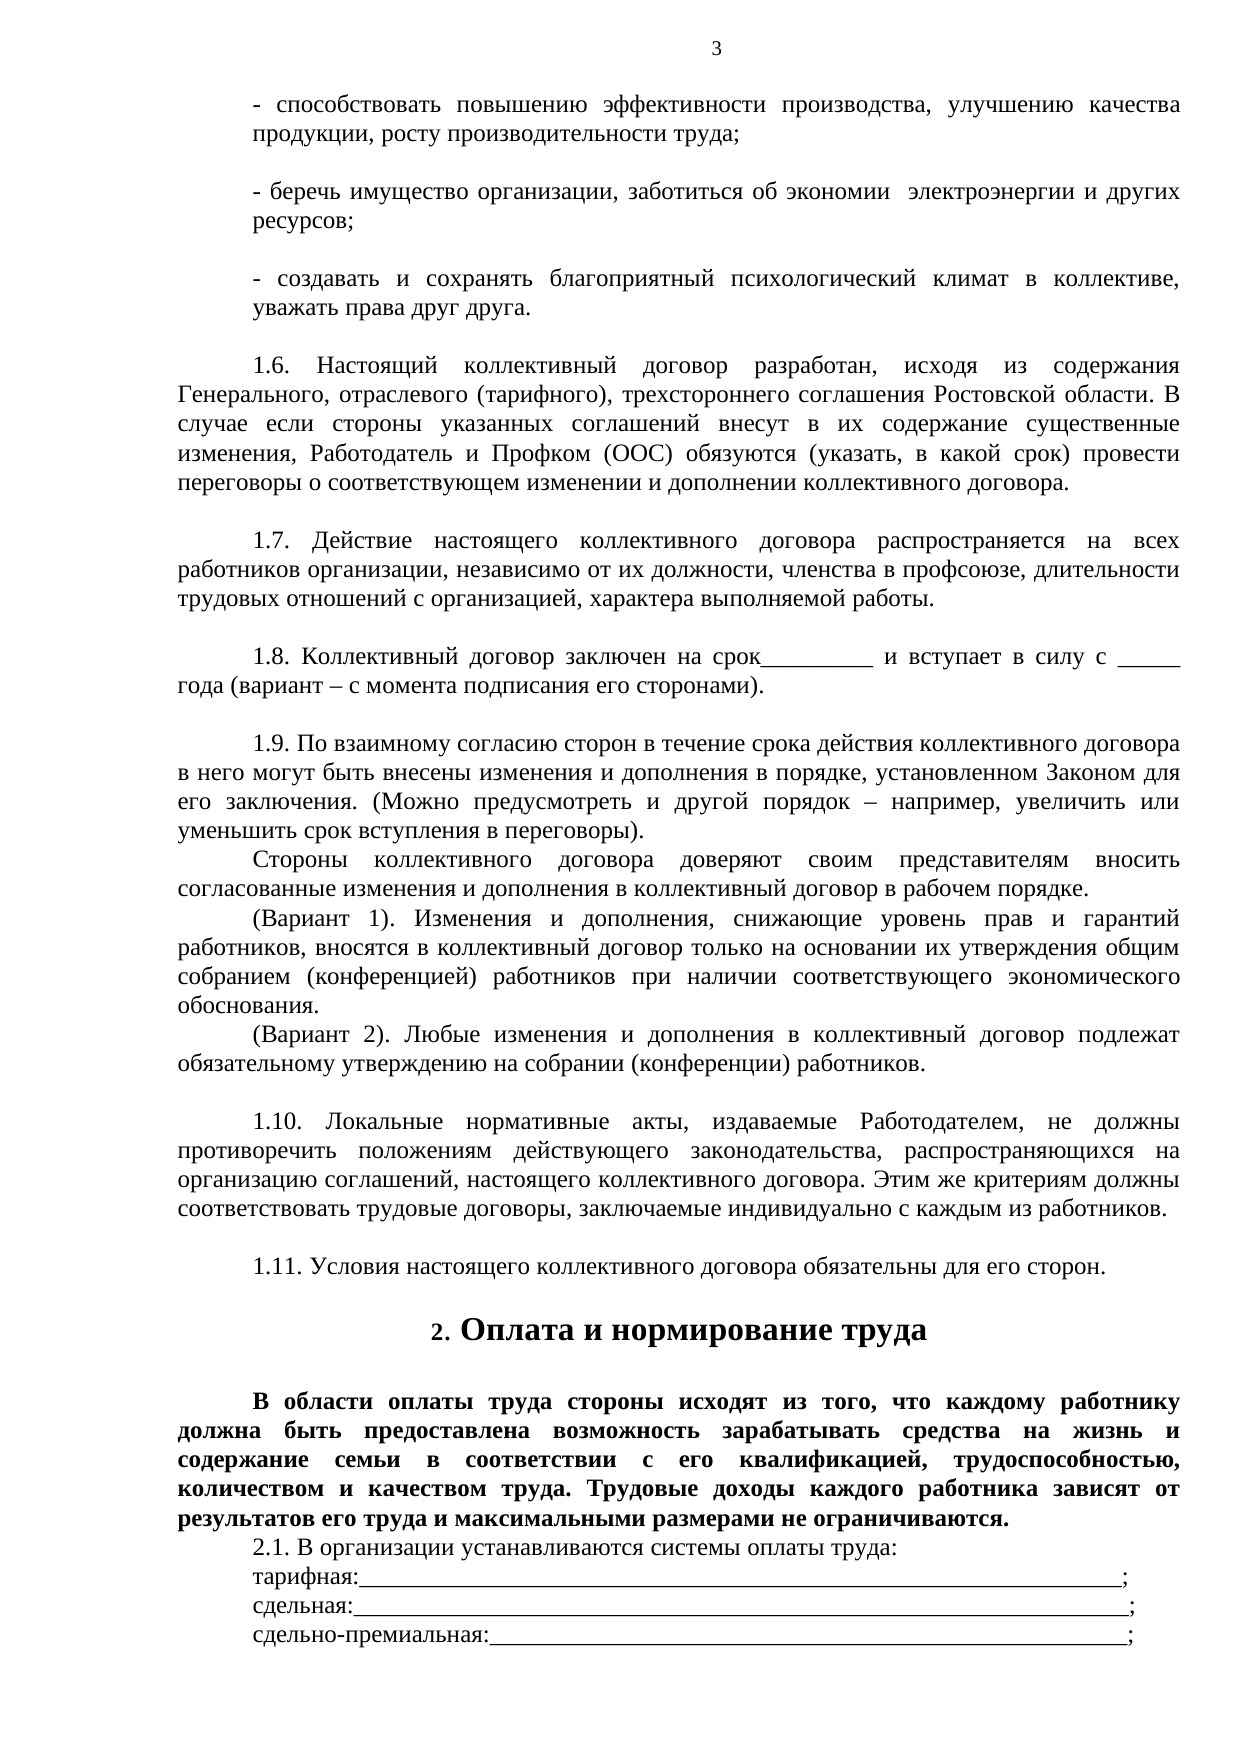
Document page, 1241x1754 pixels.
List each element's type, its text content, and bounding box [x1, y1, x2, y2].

text 1.11. Условия настоящего коллективного договора обязательны для его сторон. [177, 1251, 1181, 1280]
text 1.10. Локальные нормативные акты, издаваемые Работодателем, не должны противоречить положениям действующего законодательства, распространяющихся на организацию соглашений, настоящего коллективного договора. Этим же критериям должны соответствовать трудовые договоры, заключаемые индивидуально с каждым из работников. [177, 1106, 1181, 1222]
text 1.7. Действие настоящего коллективного договора распространяется на всех работников организации, независимо от их должности, членства в профсоюзе, длительности трудовых отношений с организацией, характера выполняемой работы. [177, 524, 1181, 612]
text (Вариант 1). Изменения и дополнения, снижающие уровень прав и гарантий работников, вносятся в коллективный договор только на основании их утверждения общим собранием (конференцией) работников при наличии соответствующего экономического обоснования. [177, 902, 1181, 1019]
text 1.6. Настоящий коллективный договор разработан, исходя из содержания Генерального, отраслевого (тарифного), трехстороннего соглашения Ростовской области. В случае если стороны указанных соглашений внесут в их содержание существенные изменения, Работодатель и Профком (ООС) обязуются (указать, в какой срок) провести переговоры о соответствующем изменении и дополнении коллективного договора. [177, 350, 1181, 496]
text - беречь имущество организации, заботиться об экономии электроэнергии и других ресурсов; [252, 176, 1181, 234]
text 1.8. Коллективный договор заключен на срок_________ и вступает в силу с _____ года (вариант – с момента подписания его сторонами). [177, 641, 1181, 699]
text сдельно-премиальная:___________________________________________________; [177, 1619, 1181, 1648]
text (Вариант 2). Любые изменения и дополнения в коллективный договор подлежат обязательному утверждению на собрании (конференции) работников. [177, 1019, 1181, 1077]
text 2. Оплата и нормирование труда [177, 1309, 1181, 1348]
text тарифная:_____________________________________________________________; [177, 1561, 1181, 1589]
text 1.9. По взаимному согласию сторон в течение срока действия коллективного договора в него могут быть внесены изменения и дополнения в порядке, установленном Законом для его заключения. (Можно предусмотреть и другой порядок – например, увеличить или уменьшить срок вступления в переговоры). [177, 728, 1181, 844]
text - способствовать повышению эффективности производства, улучшению качества продукции, росту производительности труда; [252, 89, 1181, 147]
text Стороны коллективного договора доверяют своим представителям вносить согласованные изменения и дополнения в коллективный договор в рабочем порядке. [177, 844, 1181, 902]
text сдельная:______________________________________________________________; [177, 1589, 1181, 1619]
text В области оплаты труда стороны исходят из того, что каждому работнику должна быть предоставлена возможность зарабатывать средства на жизнь и содержание семьи в соответствии с его квалификацией, трудоспособностью, количеством и качеством труда. Трудовые доходы каждого работника зависят от результатов его труда и максимальными размерами не ограничиваются. [177, 1386, 1181, 1531]
text - создавать и сохранять благоприятный психологический климат в коллективе, уважать права друг друга. [252, 263, 1181, 321]
text 2.1. В организации устанавливаются системы оплаты труда: [177, 1531, 1181, 1561]
